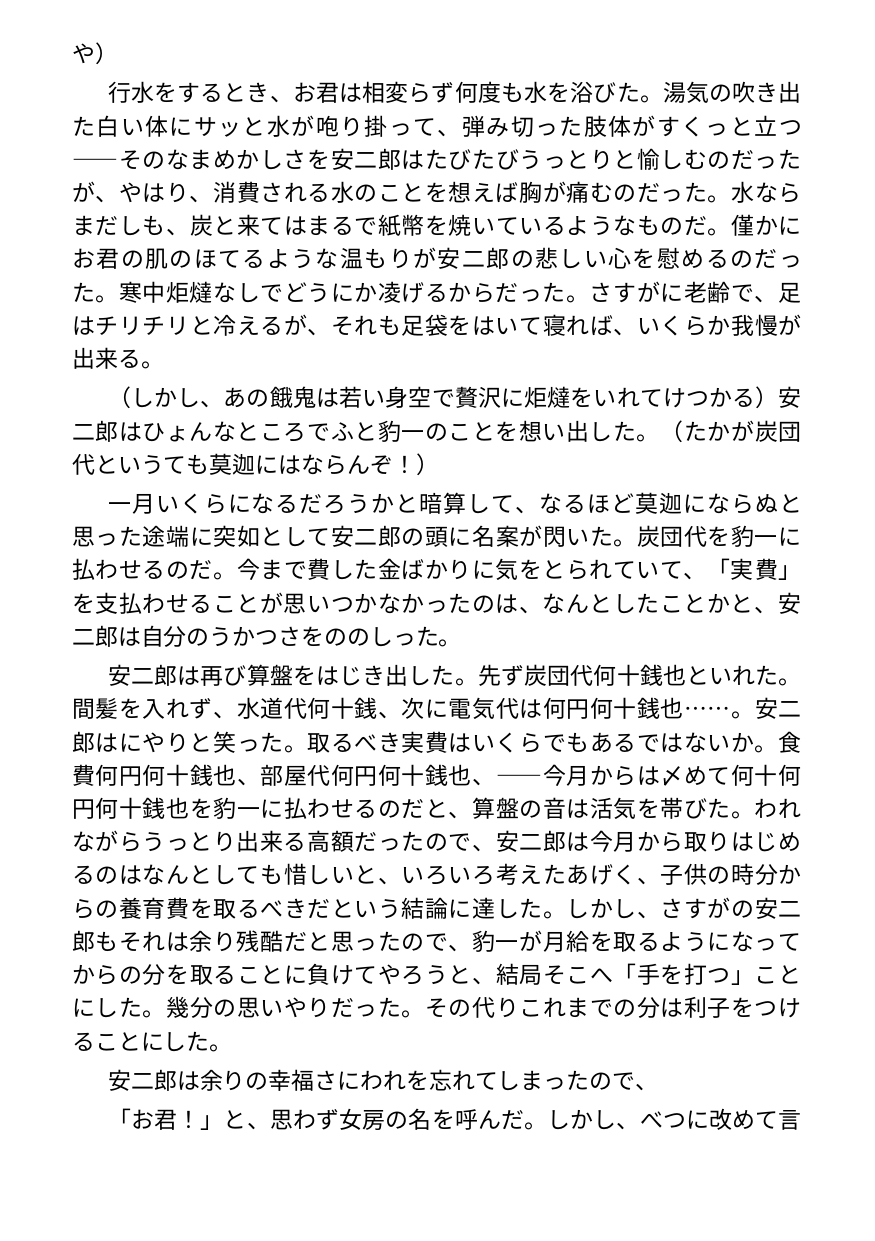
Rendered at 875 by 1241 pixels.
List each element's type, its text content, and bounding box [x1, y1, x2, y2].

text 行水をするとき、お君は相変らず何度も水を浴びた。湯気の吹き出た白い体にサッと水が咆り掛って、弾み切った肢体がすくっと立つ――そのなまめかしさを安二郎はたびたびうっとりと愉しむのだったが、やはり、消費される水のことを想えば胸が痛むのだった。水ならまだしも、炭と来てはまるで紙幣を焼いているようなものだ。僅かにお君の肌のほてるような温もりが安二郎の悲しい心を慰めるのだった。寒中炬燵なしでどうにか凌げるからだった。さすがに老齢で、足はチリチリと冷えるが、それも足袋をはいて寝れば、いくらか我慢が出来る。 [72, 75, 802, 374]
text 安二郎は余りの幸福さにわれを忘れてしまったので、 [72, 1063, 802, 1096]
text （しかし、あの餓鬼は若い身空で贅沢に炬燵をいれてけつかる）安二郎はひょんなところでふと豹一のことを想い出した。（たかが炭団代というても莫迦にはならんぞ！） [72, 380, 802, 480]
text や） [72, 36, 802, 69]
text 安二郎は再び算盤をはじき出した。先ず炭団代何十銭也といれた。間髪を入れず、水道代何十銭、次に電気代は何円何十銭也……。安二郎はにやりと笑った。取るべき実費はいくらでもあるではないか。食費何円何十銭也、部屋代何円何十銭也、――今月からは〆めて何十何円何十銭也を豹一に払わせるのだと、算盤の音は活気を帯びた。われながらうっとり出来る高額だったので、安二郎は今月から取りはじめるのはなんとしても惜しいと、いろいろ考えたあげく、子供の時分からの養育費を取るべきだという結論に達した。しかし、さすがの安二郎もそれは余り残酷だと思ったので、豹一が月給を取るようになってからの分を取ることに負けてやろうと、結局そこへ「手を打つ」ことにした。幾分の思いやりだった。その代りこれまでの分は利子をつけることにした。 [72, 658, 802, 1057]
text 「お君！」と、思わず女房の名を呼んだ。しかし、べつに改めて言 [72, 1102, 802, 1135]
text 一月いくらになるだろうかと暗算して、なるほど莫迦にならぬと思った途端に突如として安二郎の頭に名案が閃いた。炭団代を豹一に払わせるのだ。今まで費した金ばかりに気をとられていて、「実費」を支払わせることが思いつかなかったのは、なんとしたことかと、安二郎は自分のうかつさをののしった。 [72, 486, 802, 652]
